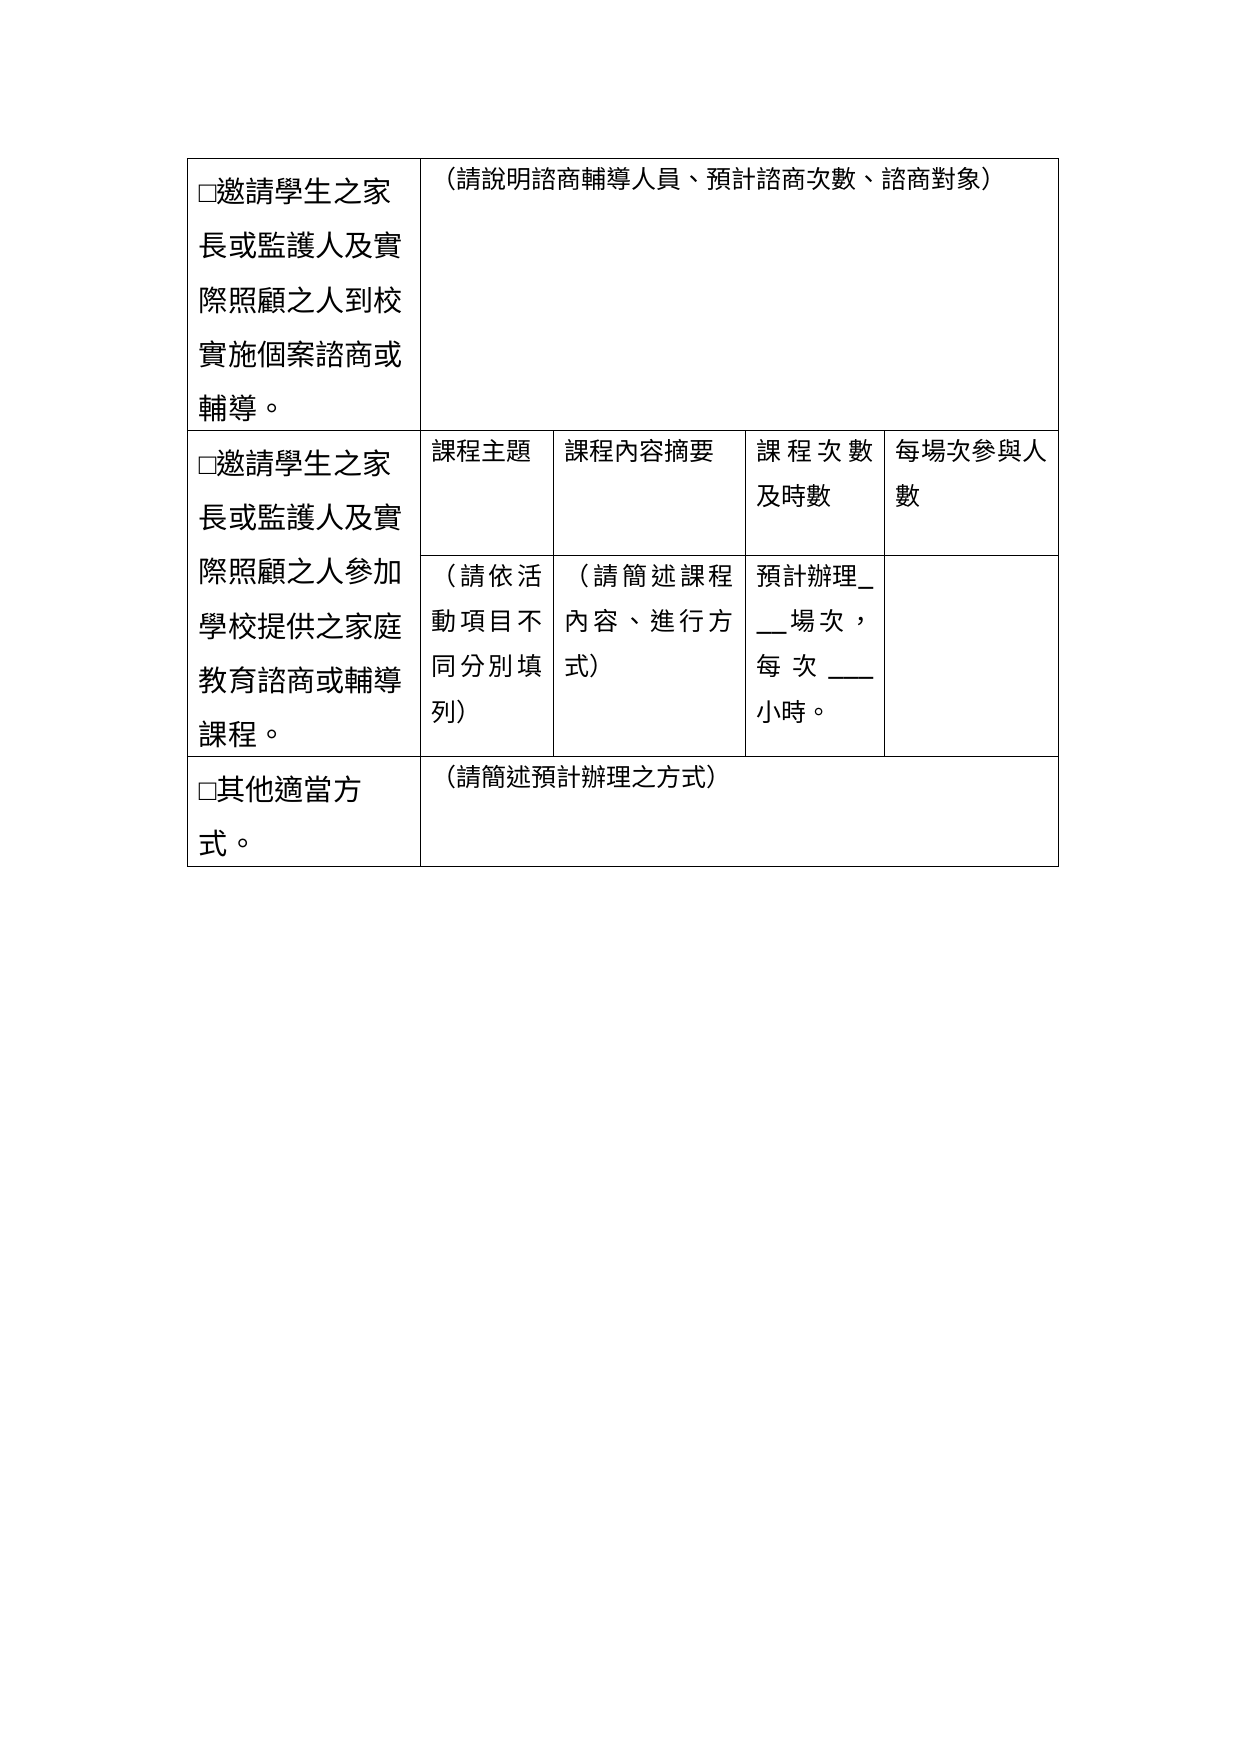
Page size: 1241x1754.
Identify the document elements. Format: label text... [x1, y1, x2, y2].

table_cell （請簡述預計辦理之方式） [421, 757, 1058, 866]
table_cell 課程內容摘要 [554, 431, 745, 555]
table_cell 課程主題 [421, 431, 553, 555]
table_cell 預計辦理___場次，每次___小時。 [746, 556, 884, 756]
table_cell 每場次參與人數 [885, 431, 1058, 555]
table_cell □其他適當方式。 [188, 757, 420, 866]
table_cell 課程次數及時數 [746, 431, 884, 555]
table_cell （請說明諮商輔導人員、預計諮商次數、諮商對象） [421, 159, 1058, 430]
table_cell [885, 556, 1058, 756]
table_cell （請簡述課程內容、進行方式） [554, 556, 745, 756]
table_cell □邀請學生之家長或監護人及實際照顧之人到校實施個案諮商或輔導。 [188, 159, 420, 430]
table_cell （請依活動項目不同分別填列） [421, 556, 553, 756]
table_cell □邀請學生之家長或監護人及實際照顧之人參加學校提供之家庭教育諮商或輔導課程。 [188, 431, 420, 756]
